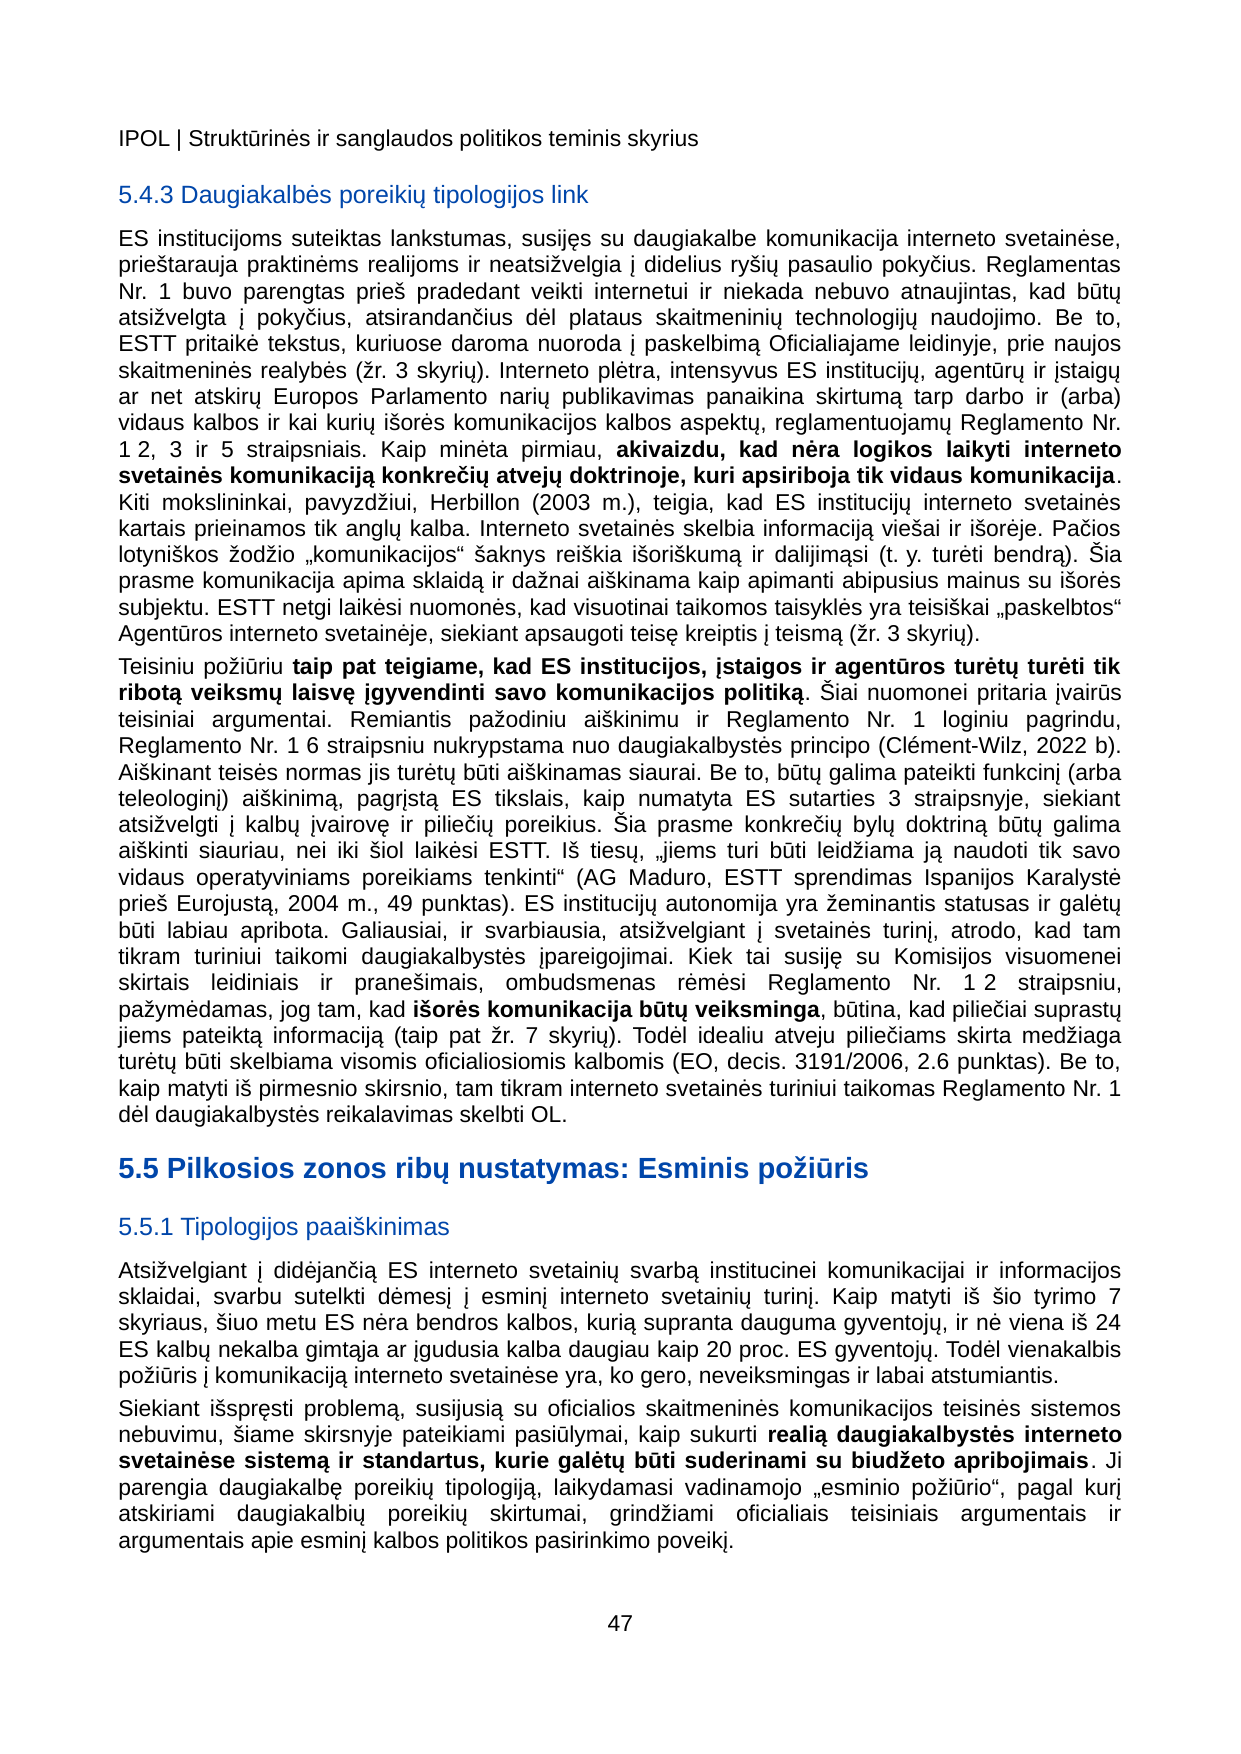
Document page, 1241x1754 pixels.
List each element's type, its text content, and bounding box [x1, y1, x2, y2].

subtitle 5.5 Pilkosios zonos ribų nustatymas: Esminis požiūris [118, 1151, 1122, 1185]
text Atsižvelgiant į didėjančią ES interneto svetainių svarbą institucinei komunikacijai ir informacijos sklaidai, svarbu sutelkti dėmesį į esminį interneto svetainių turinį. Kaip matyti iš šio tyrimo 7 skyriaus, šiuo metu ES nėra bendros kalbos, kurią supranta dauguma gyventojų, ir nė viena iš 24 ES kalbų nekalba gimtąja ar įgudusia kalba daugiau kaip 20 proc. ES gyventojų. Todėl vienakalbis požiūris į komunikaciją interneto svetainėse yra, ko gero, neveiksmingas ir labai atstumiantis. [118, 1257, 1122, 1388]
text Teisiniu požiūriu taip pat teigiame, kad ES institucijos, įstaigos ir agentūros turėtų turėti tik ribotą veiksmų laisvę įgyvendinti savo komunikacijos politiką. Šiai nuomonei pritaria įvairūs teisiniai argumentai. Remiantis pažodiniu aiškinimu ir Reglamento Nr. 1 loginiu pagrindu, Reglamento Nr. 1 6 straipsniu nukrypstama nuo daugiakalbystės principo (Clément-Wilz, 2022 b). Aiškinant teisės normas jis turėtų būti aiškinamas siaurai. Be to, būtų galima pateikti funkcinį (arba teleologinį) aiškinimą, pagrįstą ES tikslais, kaip numatyta ES sutarties 3 straipsnyje, siekiant atsižvelgti į kalbų įvairovę ir piliečių poreikius. Šia prasme konkrečių bylų doktriną būtų galima aiškinti siauriau, nei iki šiol laikėsi ESTT. Iš tiesų, „jiems turi būti leidžiama ją naudoti tik savo vidaus operatyviniams poreikiams tenkinti“ (AG Maduro, ESTT sprendimas Ispanijos Karalystė prieš Eurojustą, 2004 m., 49 punktas). ES institucijų autonomija yra žeminantis statusas ir galėtų būti labiau apribota. Galiausiai, ir svarbiausia, atsižvelgiant į svetainės turinį, atrodo, kad tam tikram turiniui taikomi daugiakalbystės įpareigojimai. Kiek tai susiję su Komisijos visuomenei skirtais leidiniais ir pranešimais, ombudsmenas rėmėsi Reglamento Nr. 1 2 straipsniu, pažymėdamas, jog tam, kad išorės komunikacija būtų veiksminga, būtina, kad piliečiai suprastų jiems pateiktą informaciją (taip pat žr. 7 skyrių). Todėl idealiu atveju piliečiams skirta medžiaga turėtų būti skelbiama visomis oficialiosiomis kalbomis (EO, decis. 3191/2006, 2.6 punktas). Be to, kaip matyti iš pirmesnio skirsnio, tam tikram interneto svetainės turiniui taikomas Reglamento Nr. 1 dėl daugiakalbystės reikalavimas skelbti OL. [118, 653, 1122, 1127]
subtitle 5.4.3 Daugiakalbės poreikių tipologijos link [118, 180, 1122, 209]
text Siekiant išspręsti problemą, susijusią su oficialios skaitmeninės komunikacijos teisinės sistemos nebuvimu, šiame skirsnyje pateikiami pasiūlymai, kaip sukurti realią daugiakalbystės interneto svetainėse sistemą ir standartus, kurie galėtų būti suderinami su biudžeto apribojimais. Ji parengia daugiakalbę poreikių tipologiją, laikydamasi vadinamojo „esminio požiūrio“, pagal kurį atskiriami daugiakalbių poreikių skirtumai, grindžiami oficialiais teisiniais argumentais ir argumentais apie esminį kalbos politikos pasirinkimo poveikį. [118, 1395, 1122, 1553]
subtitle 5.5.1 Tipologijos paaiškinimas [118, 1212, 1122, 1241]
text ES institucijoms suteiktas lankstumas, susijęs su daugiakalbe komunikacija interneto svetainėse, prieštarauja praktinėms realijoms ir neatsižvelgia į didelius ryšių pasaulio pokyčius. Reglamentas Nr. 1 buvo parengtas prieš pradedant veikti internetui ir niekada nebuvo atnaujintas, kad būtų atsižvelgta į pokyčius, atsirandančius dėl plataus skaitmeninių technologijų naudojimo. Be to, ESTT pritaikė tekstus, kuriuose daroma nuoroda į paskelbimą Oficialiajame leidinyje, prie naujos skaitmeninės realybės (žr. 3 skyrių). Interneto plėtra, intensyvus ES institucijų, agentūrų ir įstaigų ar net atskirų Europos Parlamento narių publikavimas panaikina skirtumą tarp darbo ir (arba) vidaus kalbos ir kai kurių išorės komunikacijos kalbos aspektų, reglamentuojamų Reglamento Nr. 1 2, 3 ir 5 straipsniais. Kaip minėta pirmiau, akivaizdu, kad nėra logikos laikyti interneto svetainės komunikaciją konkrečių atvejų doktrinoje, kuri apsiriboja tik vidaus komunikacija. Kiti mokslininkai, pavyzdžiui, Herbillon (2003 m.), teigia, kad ES institucijų interneto svetainės kartais prieinamos tik anglų kalba. Interneto svetainės skelbia informaciją viešai ir išorėje. Pačios lotyniškos žodžio „komunikacijos“ šaknys reiškia išoriškumą ir dalijimąsi (t. y. turėti bendrą). Šia prasme komunikacija apima sklaidą ir dažnai aiškinama kaip apimanti abipusius mainus su išorės subjektu. ESTT netgi laikėsi nuomonės, kad visuotinai taikomos taisyklės yra teisiškai „paskelbtos“ Agentūros interneto svetainėje, siekiant apsaugoti teisę kreiptis į teismą (žr. 3 skyrių). [118, 225, 1122, 647]
